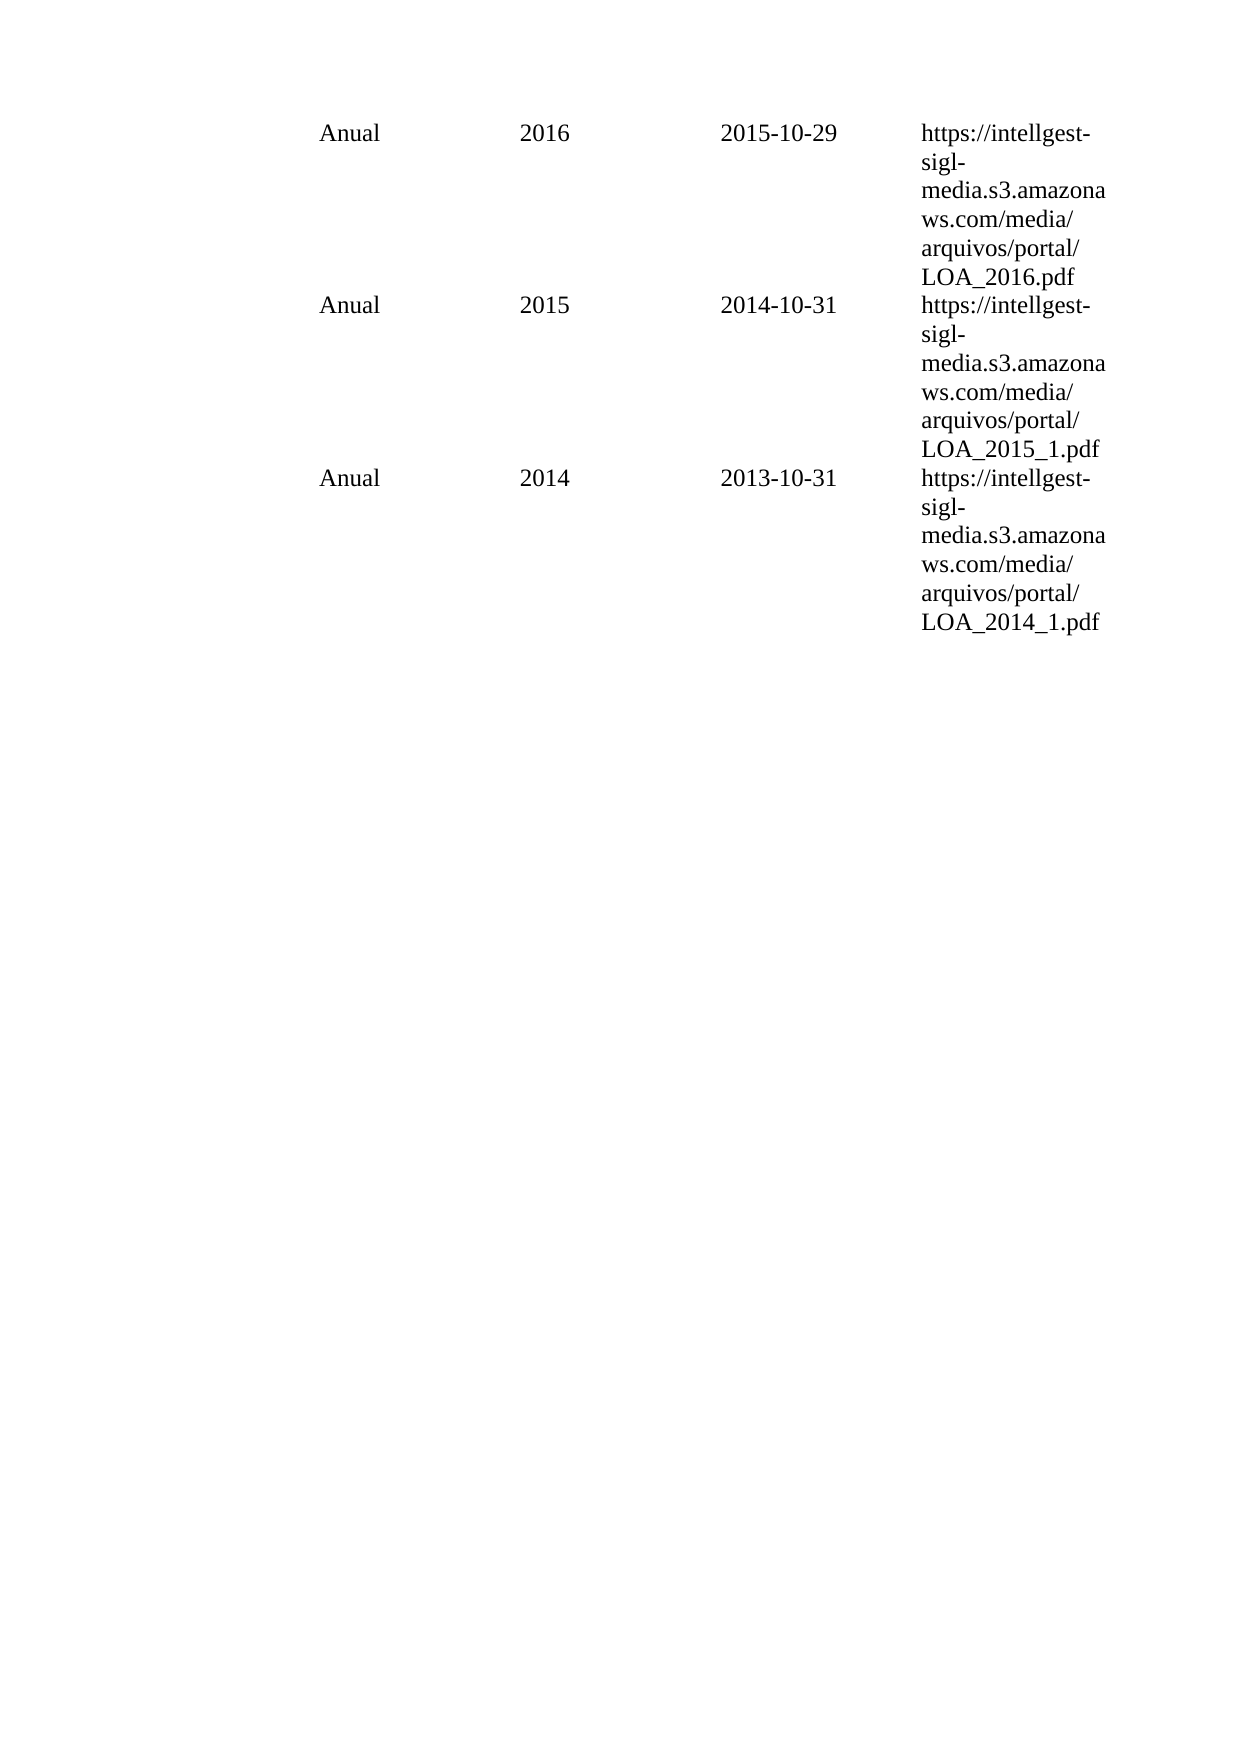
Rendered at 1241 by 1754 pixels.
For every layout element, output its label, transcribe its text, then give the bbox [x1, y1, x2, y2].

table_cell 2014-10-31 [720, 291, 921, 463]
table_cell [118, 291, 319, 463]
table_cell 2013-10-31 [720, 463, 921, 636]
table_cell Anual [319, 118, 519, 291]
table_cell 2015-10-29 [720, 118, 921, 291]
table_cell [118, 118, 319, 291]
table_cell 2014 [520, 463, 720, 636]
table_cell 2015 [520, 291, 720, 463]
table_cell https://intellgest-sigl-media.s3.amazonaws.com/media/arquivos/portal/LOA_2014_1.pdf [921, 463, 1122, 636]
table_cell https://intellgest-sigl-media.s3.amazonaws.com/media/arquivos/portal/LOA_2016.pdf [921, 118, 1122, 291]
table_cell Anual [319, 291, 519, 463]
table_cell [118, 463, 319, 636]
table_cell Anual [319, 463, 519, 636]
table_cell 2016 [520, 118, 720, 291]
table_cell https://intellgest-sigl-media.s3.amazonaws.com/media/arquivos/portal/LOA_2015_1.pdf [921, 291, 1122, 463]
